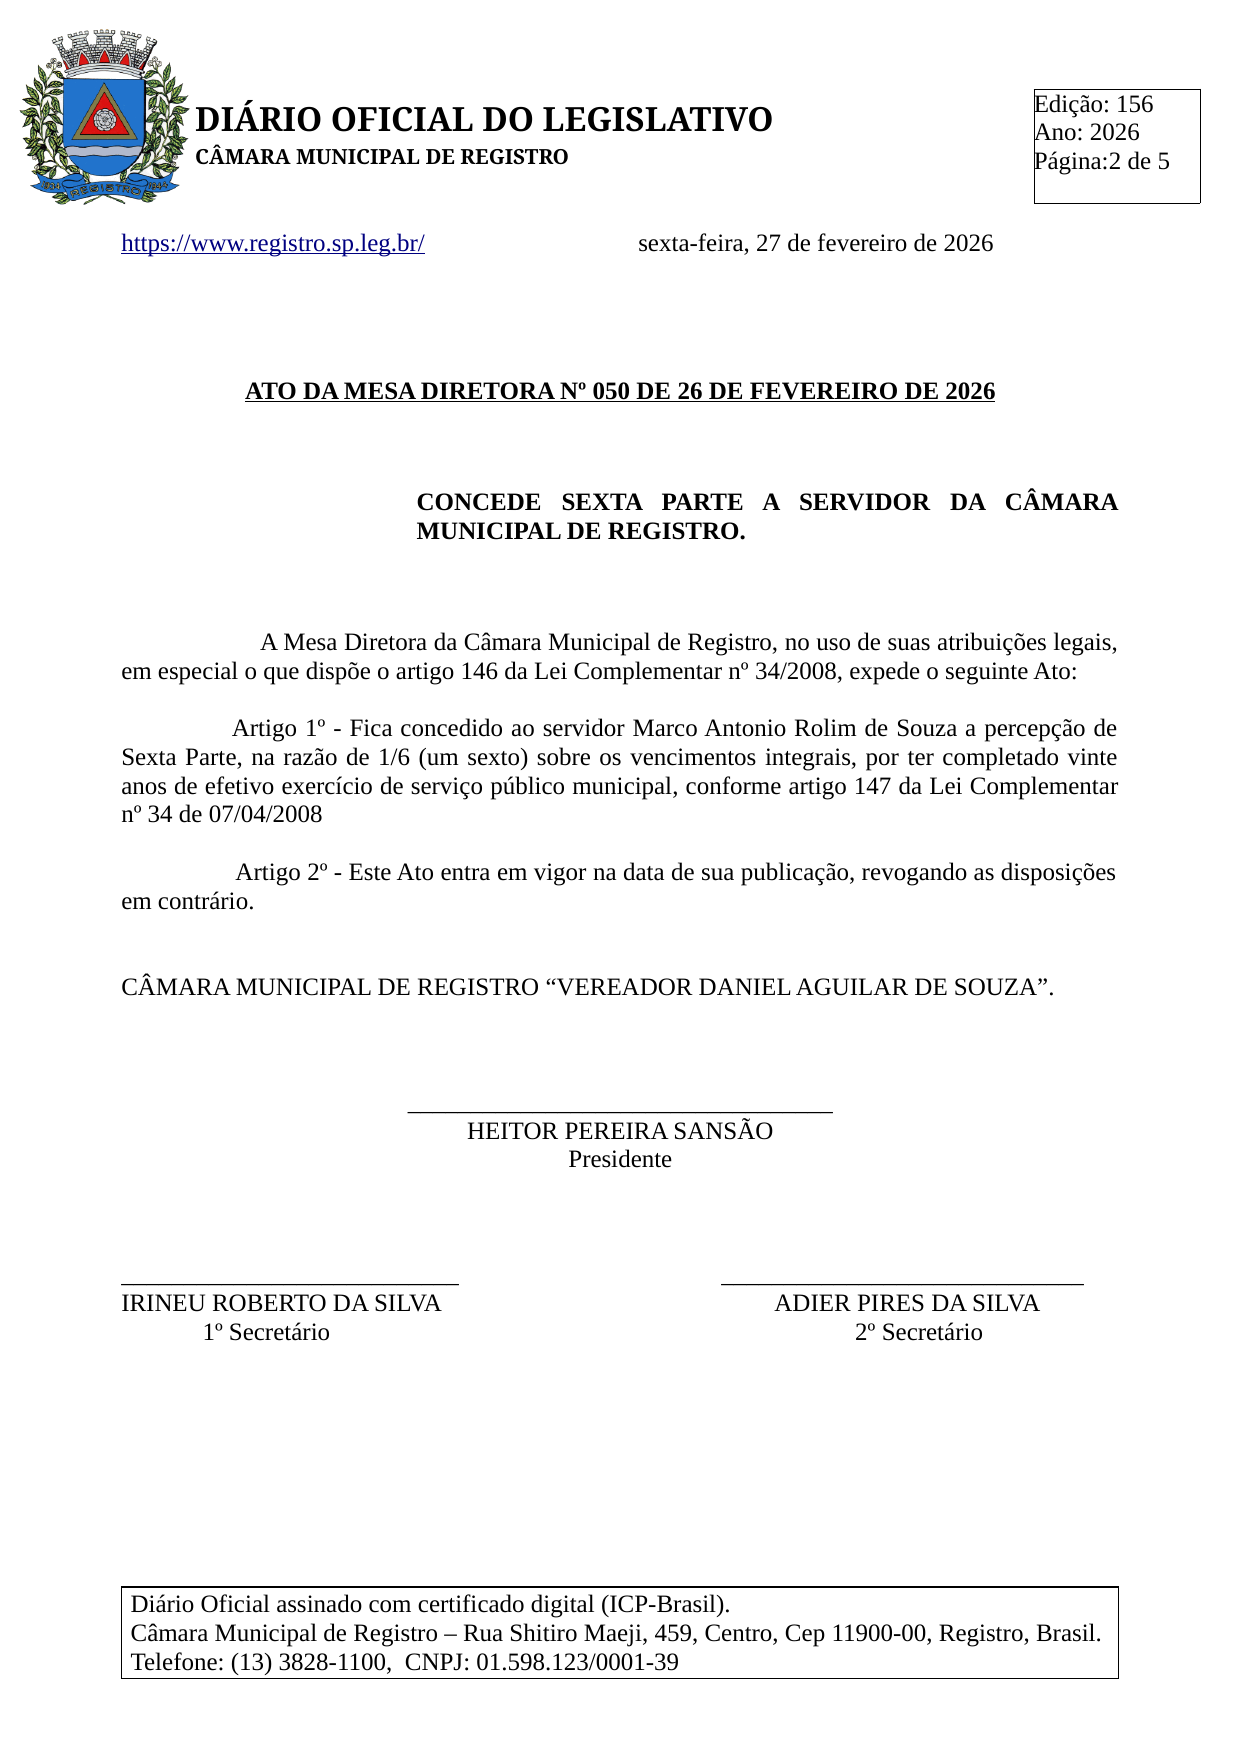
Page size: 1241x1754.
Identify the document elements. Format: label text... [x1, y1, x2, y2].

text Artigo 1º - Fica concedido ao servidor Marco Antonio Rolim de Souza a percepção de Sexta Parte, na razão de 1/6 (um sexto) sobre os vencimentos integrais, por ter completado vinte anos de efetivo exercício de serviço público municipal, conforme artigo 147 da Lei Complementar nº 34 de 07/04/2008 [121, 713, 1119, 828]
text __________________________________ [121, 1087, 1119, 1116]
text CÂMARA MUNICIPAL DE REGISTRO “VEREADOR DANIEL AGUILAR DE SOUZA”. [121, 972, 1119, 1001]
text HEITOR PEREIRA SANSÃO [121, 1116, 1119, 1144]
text 1º Secretário 2º Secretário [121, 1317, 1119, 1346]
text Presidente [121, 1144, 1119, 1173]
text ATO DA MESA DIRETORA Nº 050 DE 26 DE FEVEREIRO DE 2026 [121, 376, 1119, 404]
text Artigo 2º - Este Ato entra em vigor na data de sua publicação, revogando as disposições em contrário. [121, 857, 1119, 914]
text A Mesa Diretora da Câmara Municipal de Registro, no uso de suas atribuições legais, em especial o que dispõe o artigo 146 da Lei Complementar nº 34/2008, expede o seguinte Ato: [121, 627, 1119, 684]
picture [15, 23, 194, 210]
text CONCEDE SEXTA PARTE A SERVIDOR DA CÂMARA MUNICIPAL DE REGISTRO. [416, 487, 1119, 544]
text ___________________________ _____________________________ IRINEU ROBERTO DA SILVA ADIER PIRES DA SILVA [121, 1259, 1119, 1317]
